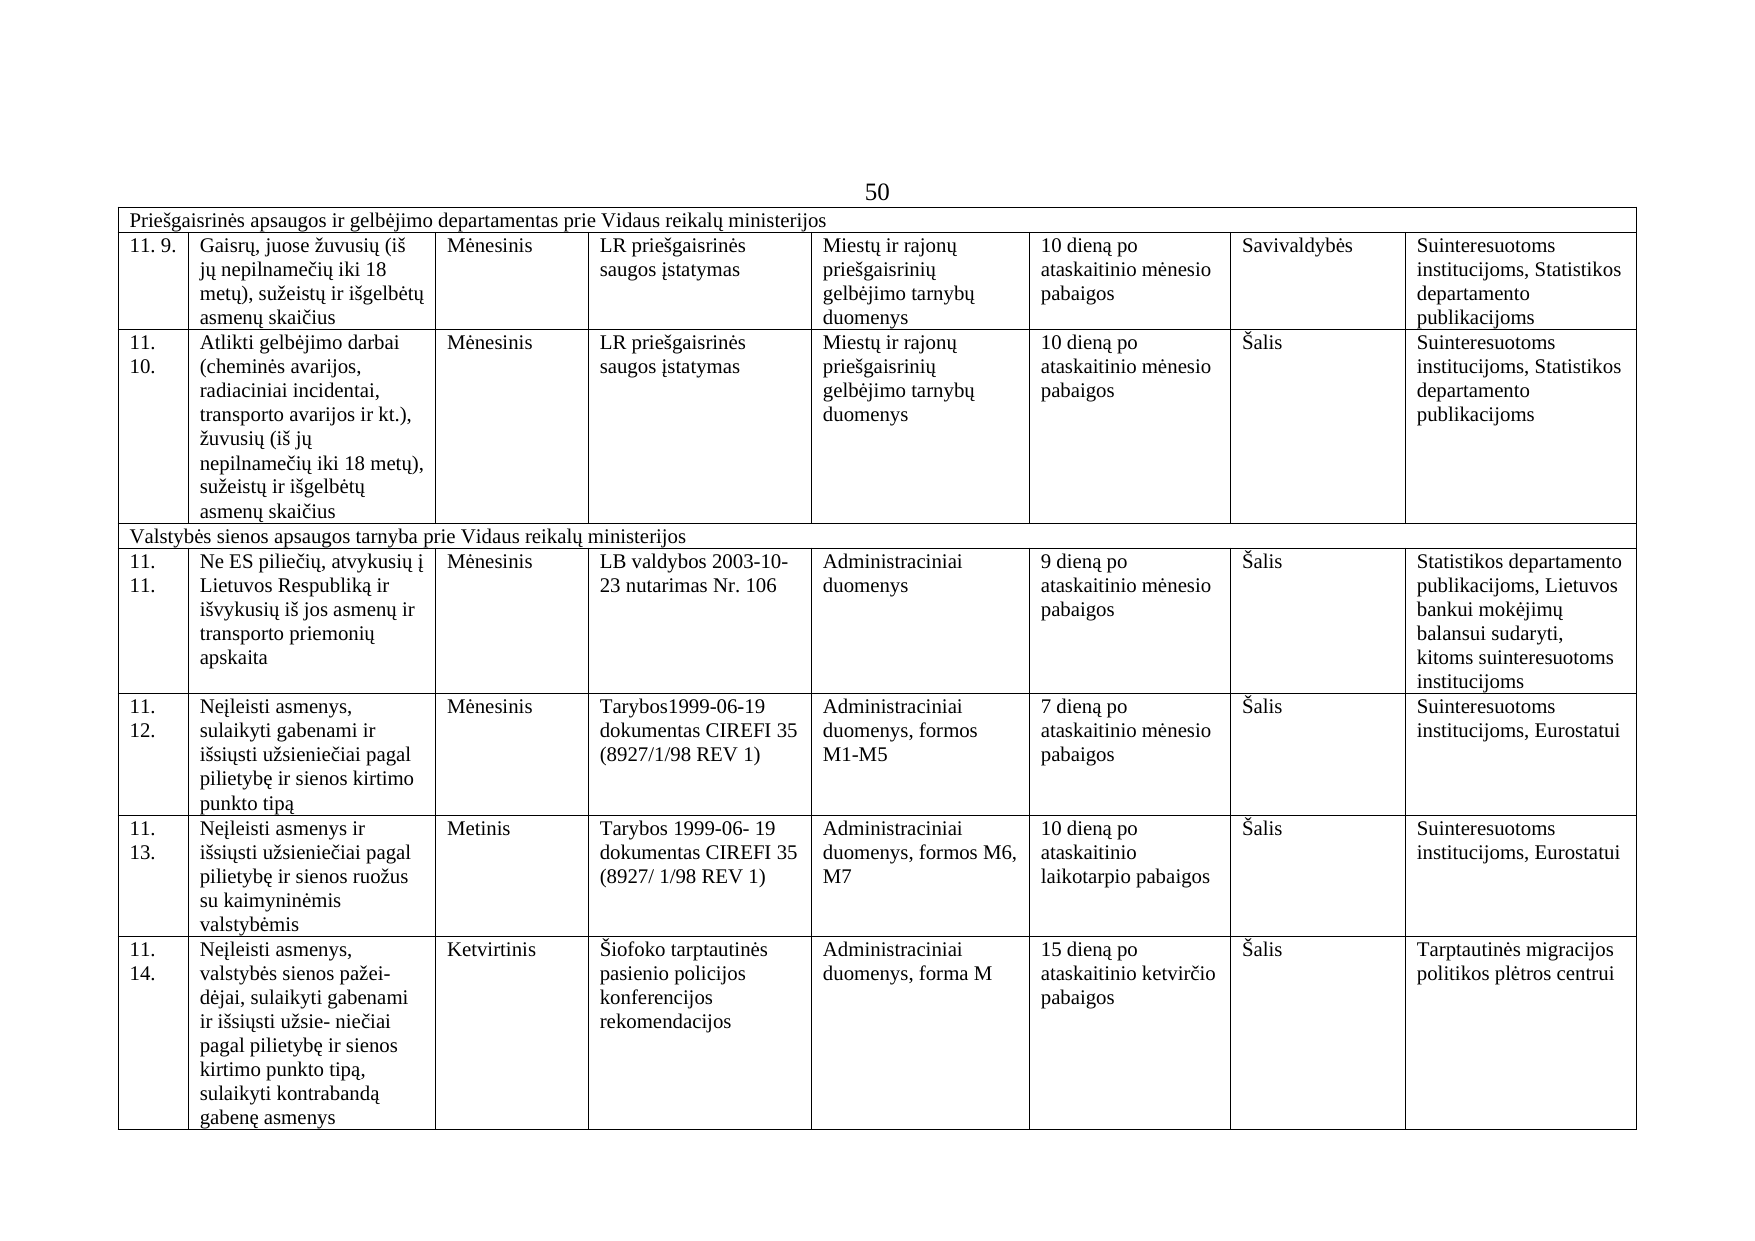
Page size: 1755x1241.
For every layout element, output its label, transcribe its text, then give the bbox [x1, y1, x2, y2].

table_cell Šalis [1231, 330, 1405, 523]
table_cell Suinteresuotoms institucijoms, Statistikos departamento publikacijoms [1406, 233, 1636, 329]
table_cell Tarybos 1999-06- 19 dokumentas CIREFI 35 (8927/ 1/98 REV 1) [589, 816, 811, 936]
table_cell Administraciniai duomenys, formos M6, M7 [812, 816, 1029, 936]
table_cell 11. 14. [119, 937, 188, 1129]
table_cell Mėnesinis [436, 233, 588, 329]
table_cell Administraciniai duomenys, formos M1-M5 [812, 694, 1029, 814]
table_cell Neįleisti asmenys, sulaikyti gabenami ir išsiųsti užsieniečiai pagal pilietybę ir sienos kirtimo punkto tipą [189, 694, 435, 814]
table_cell LR priešgaisrinės saugos įstatymas [589, 233, 811, 329]
table_cell Mėnesinis [436, 330, 588, 523]
table_cell Šalis [1231, 549, 1405, 693]
table_cell Gaisrų, juose žuvusių (iš jų nepilnamečių iki 18 metų), sužeistų ir išgelbėtų asmenų skaičius [189, 233, 435, 329]
table_cell Ketvirtinis [436, 937, 588, 1129]
table_cell Ne ES piliečių, atvykusių į Lietuvos Respubliką ir išvykusių iš jos asmenų ir transporto priemonių apskaita [189, 549, 435, 693]
table_cell 11. 9. [119, 233, 188, 329]
table_cell Savivaldybės [1231, 233, 1405, 329]
table_cell 11. 12. [119, 694, 188, 814]
table_cell Neįleisti asmenys ir išsiųsti užsieniečiai pagal pilietybę ir sienos ruožus su kaimyninėmis valstybėmis [189, 816, 435, 936]
table_cell Suinteresuotoms institucijoms, Eurostatui [1406, 694, 1636, 814]
table_cell Šalis [1231, 816, 1405, 936]
table_cell Administraciniai duomenys [812, 549, 1029, 693]
table_cell 15 dieną po ataskaitinio ketvirčio pabaigos [1030, 937, 1230, 1129]
table_cell 10 dieną po ataskaitinio laikotarpio pabaigos [1030, 816, 1230, 936]
table_cell 11. 10. [119, 330, 188, 523]
table_cell 7 dieną po ataskaitinio mėnesio pabaigos [1030, 694, 1230, 814]
table_cell Šalis [1231, 694, 1405, 814]
table_cell Tarybos1999-06-19 dokumentas CIREFI 35 (8927/1/98 REV 1) [589, 694, 811, 814]
table_cell Neįleisti asmenys, valstybės sienos pažei-dėjai, sulaikyti gabenami ir išsiųsti užsie- niečiai pagal pilietybę ir sienos kirtimo punkto tipą, sulaikyti kontrabandą gabenę asmenys [189, 937, 435, 1129]
table_cell Statistikos departamento publikacijoms, Lietuvos bankui mokėjimų balansui sudaryti, kitoms suinteresuotoms institucijoms [1406, 549, 1636, 693]
table_cell 10 dieną po ataskaitinio mėnesio pabaigos [1030, 330, 1230, 523]
table_cell Atlikti gelbėjimo darbai (cheminės avarijos, radiaciniai incidentai, transporto avarijos ir kt.), žuvusių (iš jų nepilnamečių iki 18 metų), sužeistų ir išgelbėtų asmenų skaičius [189, 330, 435, 523]
table_cell Tarptautinės migracijos politikos plėtros centrui [1406, 937, 1636, 1129]
table_cell Metinis [436, 816, 588, 936]
table_cell LR priešgaisrinės saugos įstatymas [589, 330, 811, 523]
table_cell Šalis [1231, 937, 1405, 1129]
table_cell Administraciniai duomenys, forma M [812, 937, 1029, 1129]
table_cell LB valdybos 2003-10-23 nutarimas Nr. 106 [589, 549, 811, 693]
table_cell Miestų ir rajonų priešgaisrinių gelbėjimo tarnybų duomenys [812, 330, 1029, 523]
table_cell 10 dieną po ataskaitinio mėnesio pabaigos [1030, 233, 1230, 329]
table_cell Suinteresuotoms institucijoms, Eurostatui [1406, 816, 1636, 936]
table_cell 11. 11. [119, 549, 188, 693]
table_cell Valstybės sienos apsaugos tarnyba prie Vidaus reikalų ministerijos [119, 524, 1636, 548]
table_cell 9 dieną po ataskaitinio mėnesio pabaigos [1030, 549, 1230, 693]
table_cell Mėnesinis [436, 694, 588, 814]
table_cell Priešgaisrinės apsaugos ir gelbėjimo departamentas prie Vidaus reikalų ministerijos [119, 208, 1636, 232]
table_cell Šiofoko tarptautinės pasienio policijos konferencijos rekomendacijos [589, 937, 811, 1129]
table_cell Suinteresuotoms institucijoms, Statistikos departamento publikacijoms [1406, 330, 1636, 523]
table_cell Miestų ir rajonų priešgaisrinių gelbėjimo tarnybų duomenys [812, 233, 1029, 329]
table_cell 11. 13. [119, 816, 188, 936]
table_cell Mėnesinis [436, 549, 588, 693]
